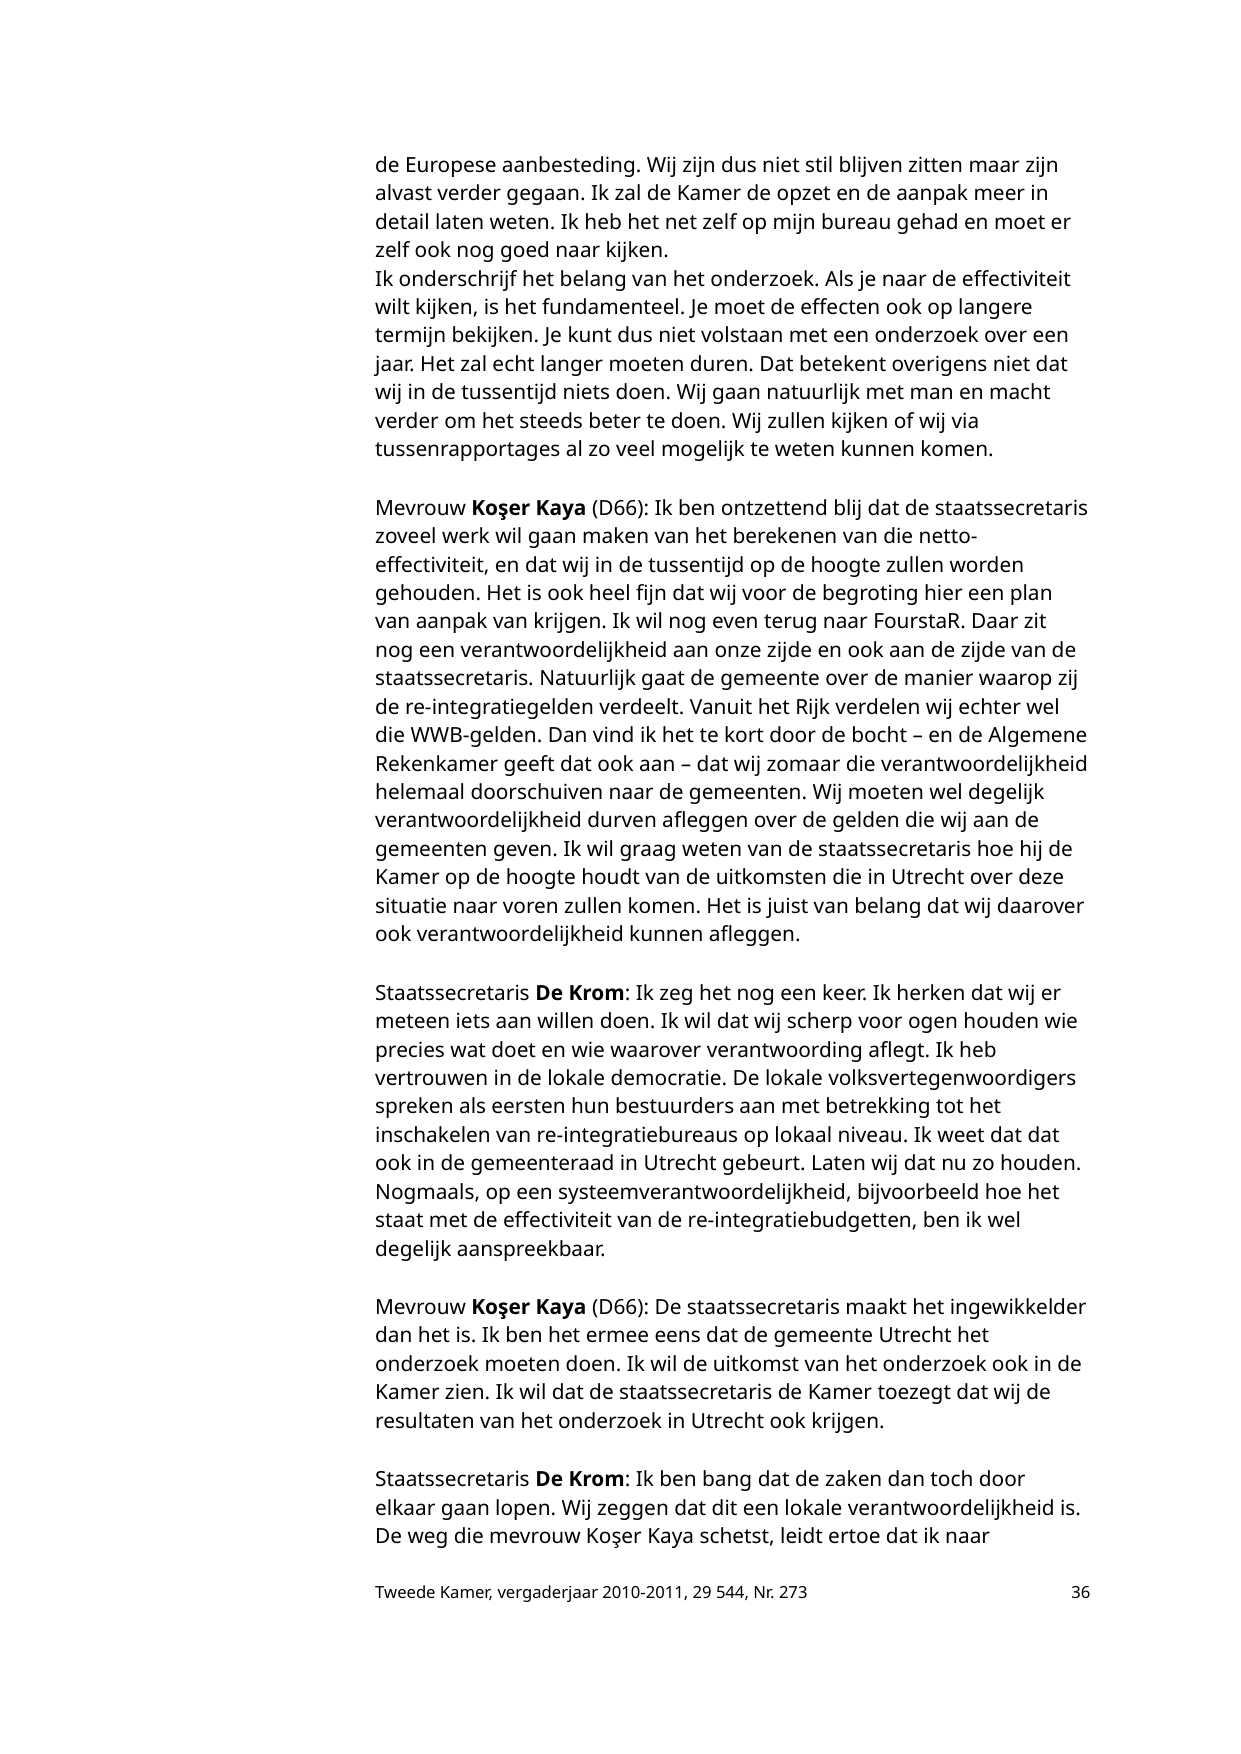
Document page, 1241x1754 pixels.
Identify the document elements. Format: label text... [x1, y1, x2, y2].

text de Europese aanbesteding. Wij zijn dus niet stil blijven zitten maar zijn alvast verder gegaan. Ik zal de Kamer de opzet en de aanpak meer in detail laten weten. Ik heb het net zelf op mijn bureau gehad en moet er zelf ook nog goed naar kijken. [375, 150, 1090, 264]
text Staatssecretaris De Krom: Ik ben bang dat de zaken dan toch door elkaar gaan lopen. Wij zeggen dat dit een lokale verantwoordelijkheid is. De weg die mevrouw Koşer Kaya schetst, leidt ertoe dat ik naar [375, 1464, 1090, 1550]
text Mevrouw Koşer Kaya (D66): Ik ben ontzettend blij dat de staatssecretaris zoveel werk wil gaan maken van het berekenen van die netto-effectiviteit, en dat wij in de tussentijd op de hoogte zullen worden gehouden. Het is ook heel fijn dat wij voor de begroting hier een plan van aanpak van krijgen. Ik wil nog even terug naar FourstaR. Daar zit nog een verantwoordelijkheid aan onze zijde en ook aan de zijde van de staatssecretaris. Natuurlijk gaat de gemeente over de manier waarop zij de re-integratiegelden verdeelt. Vanuit het Rijk verdelen wij echter wel die WWB-gelden. Dan vind ik het te kort door de bocht – en de Algemene Rekenkamer geeft dat ook aan – dat wij zomaar die verantwoordelijkheid helemaal doorschuiven naar de gemeenten. Wij moeten wel degelijk verantwoordelijkheid durven afleggen over de gelden die wij aan de gemeenten geven. Ik wil graag weten van de staatssecretaris hoe hij de Kamer op de hoogte houdt van de uitkomsten die in Utrecht over deze situatie naar voren zullen komen. Het is juist van belang dat wij daarover ook verantwoordelijkheid kunnen afleggen. [375, 493, 1090, 948]
text Mevrouw Koşer Kaya (D66): De staatssecretaris maakt het ingewikkelder dan het is. Ik ben het ermee eens dat de gemeente Utrecht het onderzoek moeten doen. Ik wil de uitkomst van het onderzoek ook in de Kamer zien. Ik wil dat de staatssecretaris de Kamer toezegt dat wij de resultaten van het onderzoek in Utrecht ook krijgen. [375, 1292, 1090, 1434]
text Ik onderschrijf het belang van het onderzoek. Als je naar de effectiviteit wilt kijken, is het fundamenteel. Je moet de effecten ook op langere termijn bekijken. Je kunt dus niet volstaan met een onderzoek over een jaar. Het zal echt langer moeten duren. Dat betekent overigens niet dat wij in de tussentijd niets doen. Wij gaan natuurlijk met man en macht verder om het steeds beter te doen. Wij zullen kijken of wij via tussenrapportages al zo veel mogelijk te weten kunnen komen. [375, 264, 1090, 463]
text Staatssecretaris De Krom: Ik zeg het nog een keer. Ik herken dat wij er meteen iets aan willen doen. Ik wil dat wij scherp voor ogen houden wie precies wat doet en wie waarover verantwoording aflegt. Ik heb vertrouwen in de lokale democratie. De lokale volksvertegenwoordigers spreken als eersten hun bestuurders aan met betrekking tot het inschakelen van re-integratiebureaus op lokaal niveau. Ik weet dat dat ook in de gemeenteraad in Utrecht gebeurt. Laten wij dat nu zo houden. Nogmaals, op een systeemverantwoordelijkheid, bijvoorbeeld hoe het staat met de effectiviteit van de re-integratiebudgetten, ben ik wel degelijk aanspreekbaar. [375, 978, 1090, 1262]
